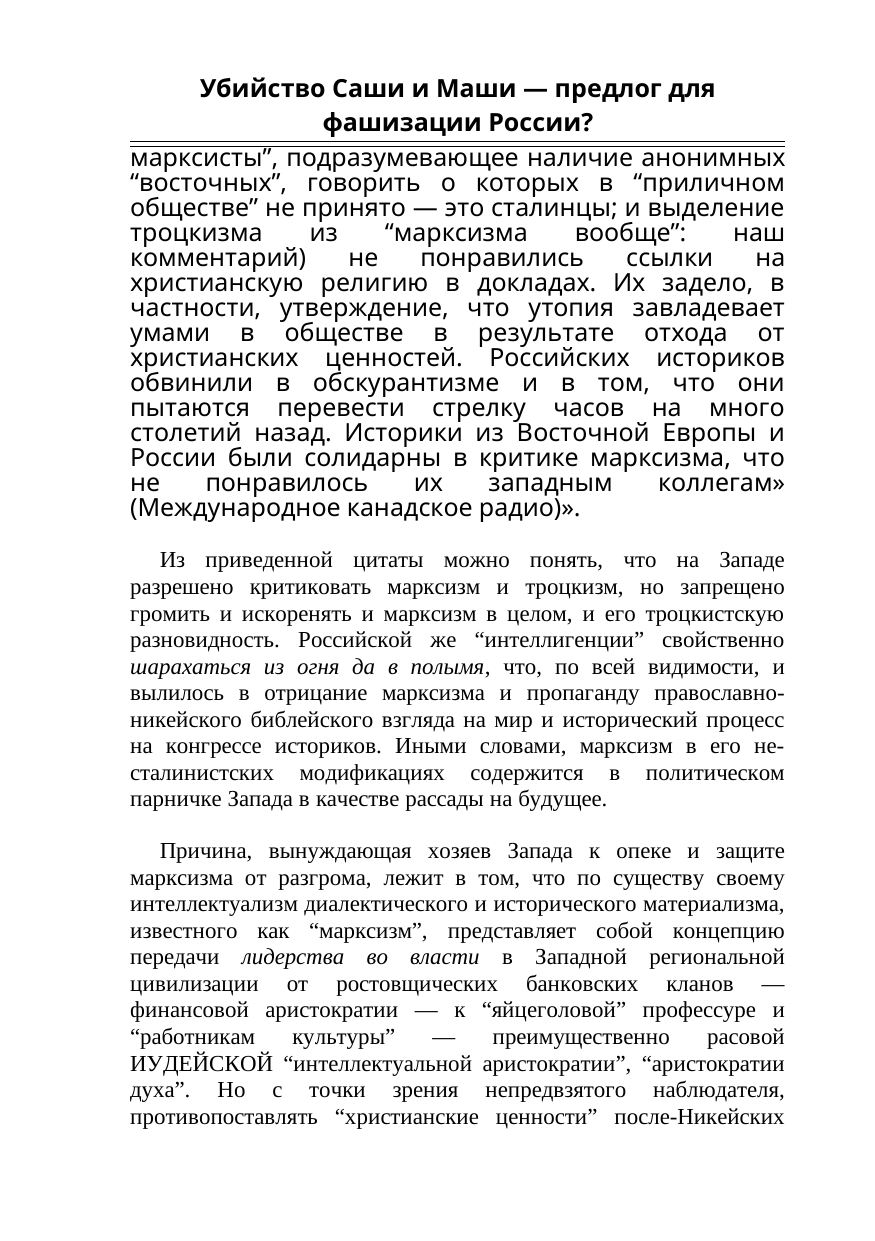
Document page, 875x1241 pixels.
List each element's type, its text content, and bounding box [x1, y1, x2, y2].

text марксисты”, подразумевающее наличие анонимных “восточных”, говорить о которых в “приличном обществе” не принято — это сталинцы; и выделение троцкизма из “марксизма вообще”: наш комментарий) не понравились ссылки на христианскую религию в докладах. Их задело, в частности, утверждение, что утопия завладевает умами в обществе в результате отхода от христианских ценностей. Российских историков обвинили в обскурантизме и в том, что они пытаются перевести стрелку часов на много столетий назад. Историки из Восточной Европы и России были солидарны в критике марксизма, что не понравилось их западным коллегам» (Международное канадское радио)». [130, 147, 785, 521]
text Из приведенной цитаты можно понять, что на Западе разрешено критиковать марксизм и троцкизм, но запрещено громить и искоренять и марксизм в целом, и его троцкистскую разновидность. Российской же “интеллигенции” свойственно шарахаться из огня да в полымя, что, по всей видимости, и вылилось в отрицание марксизма и пропаганду православно-никейского библейского взгляда на мир и исторический процесс на конгрессе историков. Иными словами, марксизм в его не-сталинистских модификациях содержится в политическом парничке Запада в качестве рассады на будущее. [130, 546, 785, 812]
text Причина, вынуждающая хозяев Запада к опеке и защите марксизма от разгрома, лежит в том, что по существу своему интеллектуализм диалектического и исторического материализма, известного как “марксизм”, представляет собой концепцию передачи лидерства во власти в Западной региональной цивилизации от ростовщических банковских кланов — финансовой аристократии — к “яйцеголовой” профессуре и “работникам культуры” — преимущественно расовой ИУДЕЙСКОЙ “интеллектуальной аристократии”, “аристократии духа”. Но с точки зрения непредвзятого наблюдателя, противопоставлять “христианские ценности” после-Никейских [130, 837, 785, 1129]
